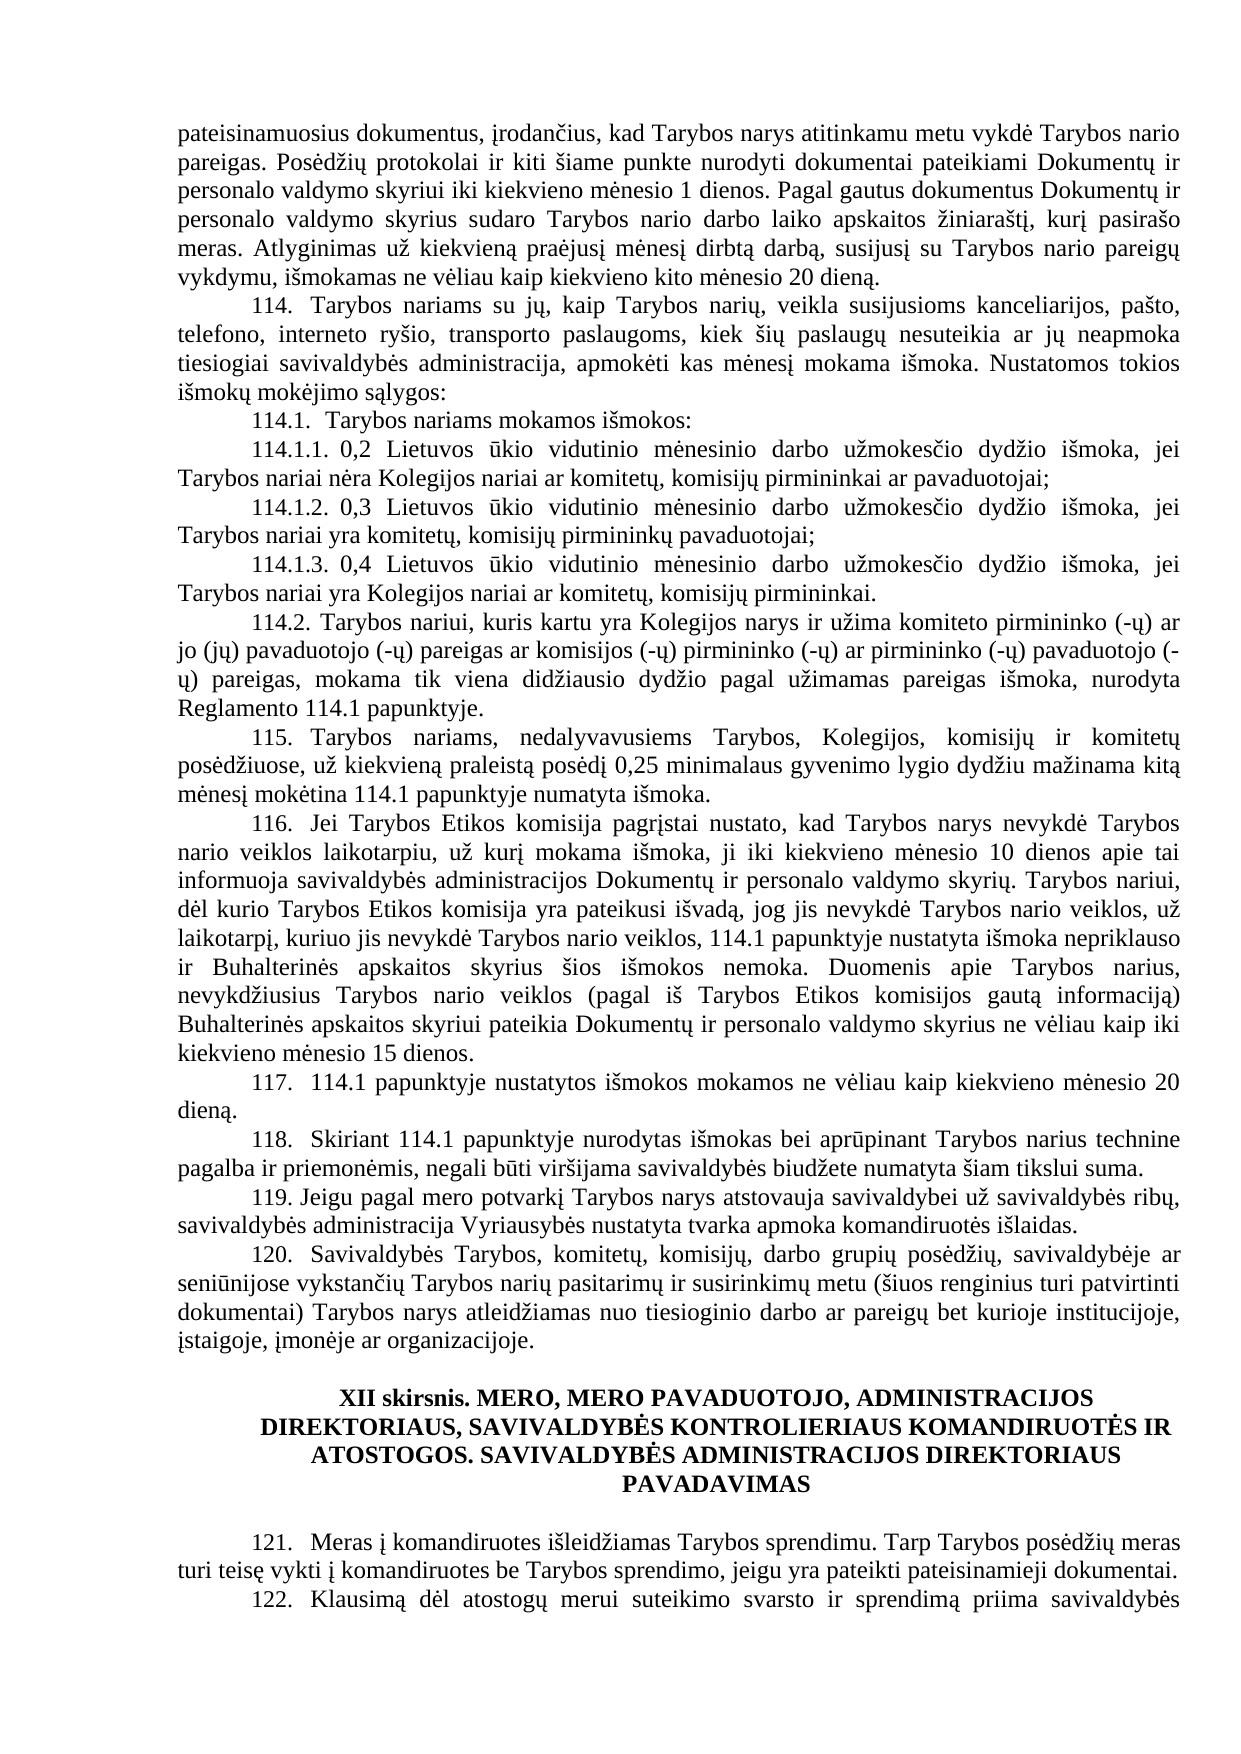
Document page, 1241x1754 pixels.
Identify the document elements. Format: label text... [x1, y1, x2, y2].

text 118. Skiriant 114.1 papunktyje nurodytas išmokas bei aprūpinant Tarybos narius technine pagalba ir priemonėmis, negali būti viršijama savivaldybės biudžete numatyta šiam tikslui suma. [177, 1124, 1181, 1182]
text 119. Jeigu pagal mero potvarkį Tarybos narys atstovauja savivaldybei už savivaldybės ribų, savivaldybės administracija Vyriausybės nustatyta tvarka apmoka komandiruotės išlaidas. [177, 1182, 1181, 1239]
text pateisinamuosius dokumentus, įrodančius, kad Tarybos narys atitinkamu metu vykdė Tarybos nario pareigas. Posėdžių protokolai ir kiti šiame punkte nurodyti dokumentai pateikiami Dokumentų ir personalo valdymo skyriui iki kiekvieno mėnesio 1 dienos. Pagal gautus dokumentus Dokumentų ir personalo valdymo skyrius sudaro Tarybos nario darbo laiko apskaitos žiniaraštį, kurį pasirašo meras. Atlyginimas už kiekvieną praėjusį mėnesį dirbtą darbą, susijusį su Tarybos nario pareigų vykdymu, išmokamas ne vėliau kaip kiekvieno kito mėnesio 20 dieną. [177, 118, 1181, 291]
text 114.1.2. 0,3 Lietuvos ūkio vidutinio mėnesinio darbo užmokesčio dydžio išmoka, jei Tarybos nariai yra komitetų, komisijų pirmininkų pavaduotojai; [177, 492, 1181, 549]
text 114.1.3. 0,4 Lietuvos ūkio vidutinio mėnesinio darbo užmokesčio dydžio išmoka, jei Tarybos nariai yra Kolegijos nariai ar komitetų, komisijų pirmininkai. [177, 549, 1181, 607]
text 115. Tarybos nariams, nedalyvavusiems Tarybos, Kolegijos, komisijų ir komitetų posėdžiuose, už kiekvieną praleistą posėdį 0,25 minimalaus gyvenimo lygio dydžiu mažinama kitą mėnesį mokėtina 114.1 papunktyje numatyta išmoka. [177, 722, 1181, 808]
text 114.1. Tarybos nariams mokamos išmokos: [177, 406, 1181, 434]
text 114. Tarybos nariams su jų, kaip Tarybos narių, veikla susijusioms kanceliarijos, pašto, telefono, interneto ryšio, transporto paslaugoms, kiek šių paslaugų nesuteikia ar jų neapmoka tiesiogiai savivaldybės administracija, apmokėti kas mėnesį mokama išmoka. Nustatomos tokios išmokų mokėjimo sąlygos: [177, 291, 1181, 406]
text XII skirsnis. MERO, MERO PAVADUOTOJO, ADMINISTRACIJOS DIREKTORIAUS, SAVIVALDYBĖS KONTROLIERIAUS KOMANDIRUOTĖS IR ATOSTOGOS. SAVIVALDYBĖS ADMINISTRACIJOS DIREKTORIAUS PAVADAVIMAS [251, 1383, 1181, 1498]
text 117. 114.1 papunktyje nustatytos išmokos mokamos ne vėliau kaip kiekvieno mėnesio 20 dieną. [177, 1067, 1181, 1124]
text 121. Meras į komandiruotes išleidžiamas Tarybos sprendimu. Tarp Tarybos posėdžių meras turi teisę vykti į komandiruotes be Tarybos sprendimo, jeigu yra pateikti pateisinamieji dokumentai. [177, 1527, 1181, 1584]
text 120. Savivaldybės Tarybos, komitetų, komisijų, darbo grupių posėdžių, savivaldybėje ar seniūnijose vykstančių Tarybos narių pasitarimų ir susirinkimų metu (šiuos renginius turi patvirtinti dokumentai) Tarybos narys atleidžiamas nuo tiesioginio darbo ar pareigų bet kurioje institucijoje, įstaigoje, įmonėje ar organizacijoje. [177, 1239, 1181, 1354]
text 114.2. Tarybos nariui, kuris kartu yra Kolegijos narys ir užima komiteto pirmininko (-ų) ar jo (jų) pavaduotojo (-ų) pareigas ar komisijos (-ų) pirmininko (-ų) ar pirmininko (-ų) pavaduotojo (-ų) pareigas, mokama tik viena didžiausio dydžio pagal užimamas pareigas išmoka, nurodyta Reglamento 114.1 papunktyje. [177, 607, 1181, 722]
text 122. Klausimą dėl atostogų merui suteikimo svarsto ir sprendimą priima savivaldybės [177, 1584, 1181, 1613]
text 116. Jei Tarybos Etikos komisija pagrįstai nustato, kad Tarybos narys nevykdė Tarybos nario veiklos laikotarpiu, už kurį mokama išmoka, ji iki kiekvieno mėnesio 10 dienos apie tai informuoja savivaldybės administracijos Dokumentų ir personalo valdymo skyrių. Tarybos nariui, dėl kurio Tarybos Etikos komisija yra pateikusi išvadą, jog jis nevykdė Tarybos nario veiklos, už laikotarpį, kuriuo jis nevykdė Tarybos nario veiklos, 114.1 papunktyje nustatyta išmoka nepriklauso ir Buhalterinės apskaitos skyrius šios išmokos nemoka. Duomenis apie Tarybos narius, nevykdžiusius Tarybos nario veiklos (pagal iš Tarybos Etikos komisijos gautą informaciją) Buhalterinės apskaitos skyriui pateikia Dokumentų ir personalo valdymo skyrius ne vėliau kaip iki kiekvieno mėnesio 15 dienos. [177, 808, 1181, 1067]
text 114.1.1. 0,2 Lietuvos ūkio vidutinio mėnesinio darbo užmokesčio dydžio išmoka, jei Tarybos nariai nėra Kolegijos nariai ar komitetų, komisijų pirmininkai ar pavaduotojai; [177, 434, 1181, 492]
